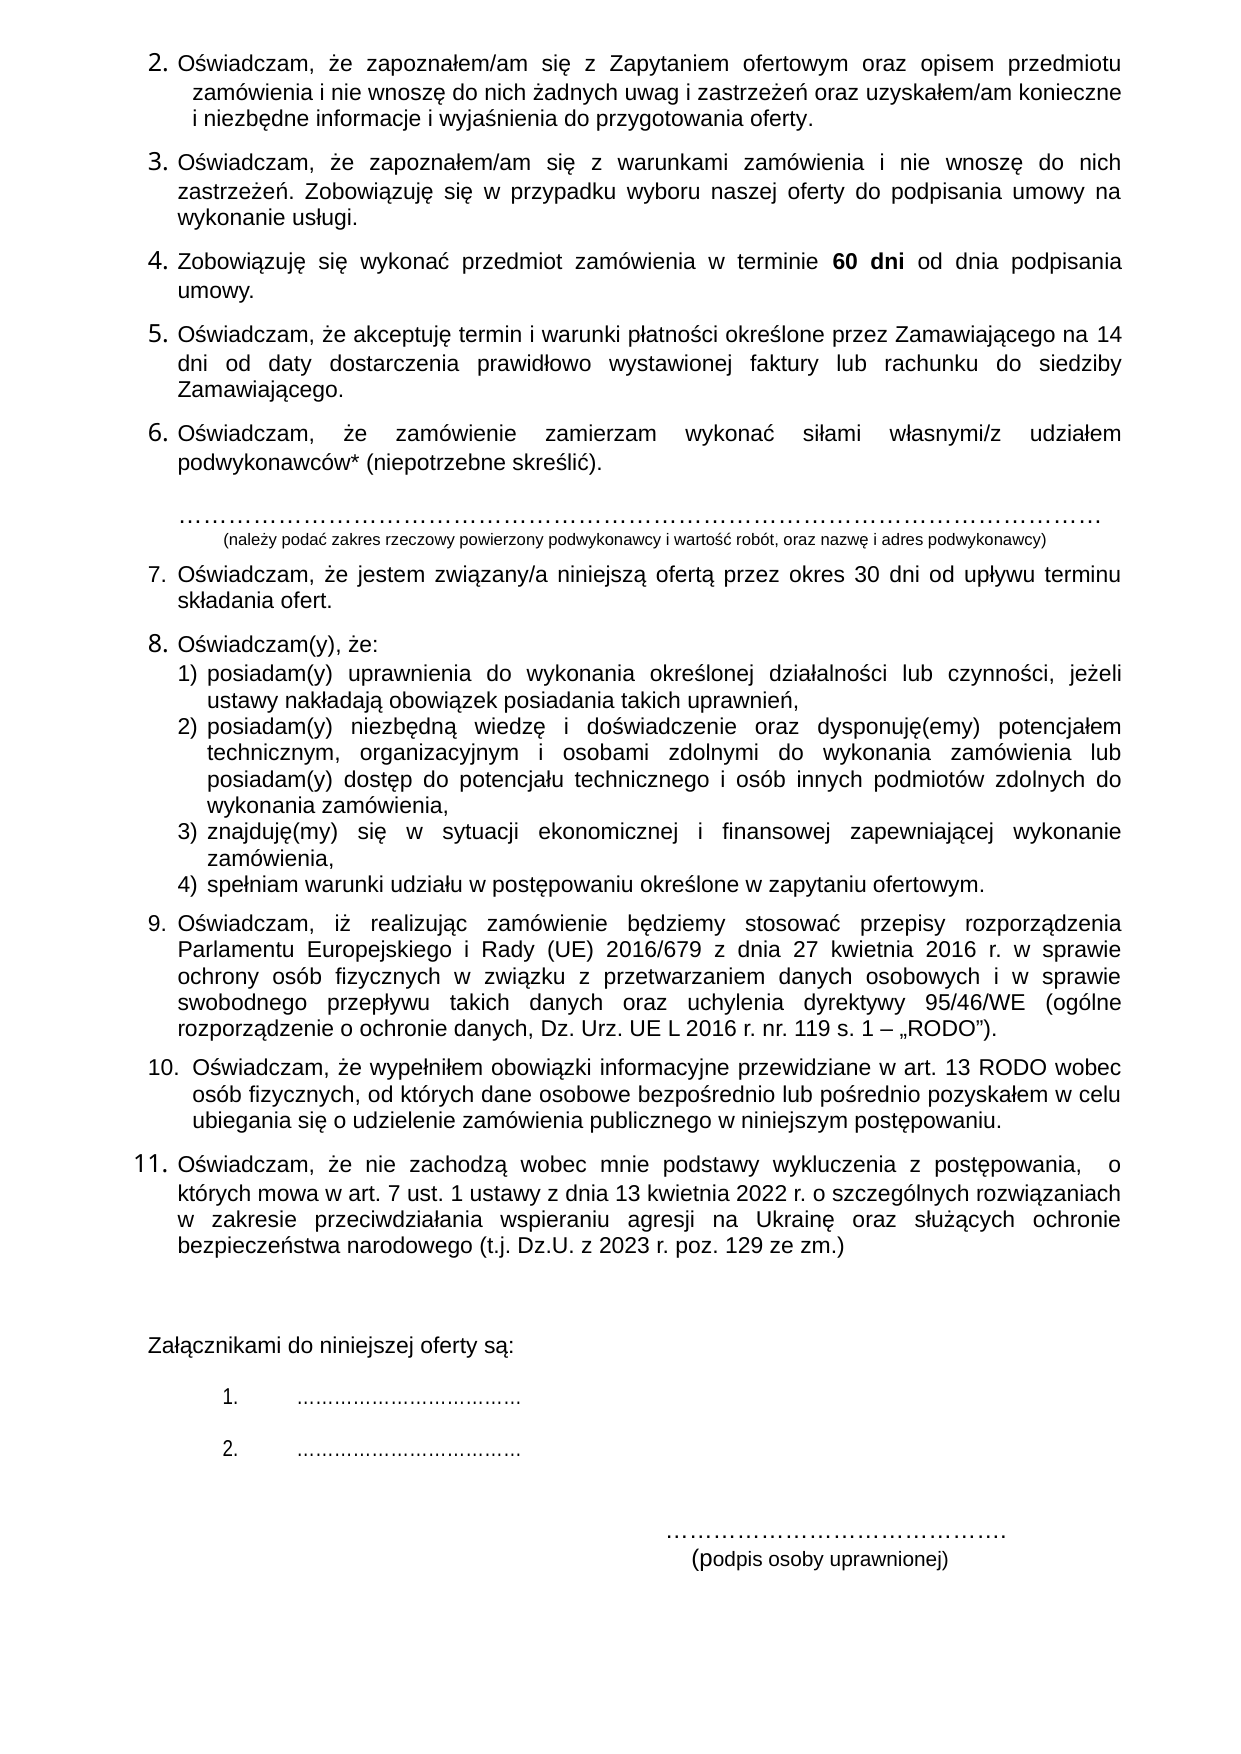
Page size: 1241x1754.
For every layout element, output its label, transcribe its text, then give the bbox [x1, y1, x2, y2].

list Oświadczam, że jestem związany/a niniejszą ofertą przez okres 30 dni od upływu terminu składania ofert. [148, 561, 1122, 614]
list znajduję(my) się w sytuacji ekonomicznej i finansowej zapewniającej wykonanie zamówienia, [177, 818, 1122, 871]
list spełniam warunki udziału w postępowaniu określone w zapytaniu ofertowym. [177, 871, 1122, 897]
list Oświadczam, iż realizując zamówienie będziemy stosować przepisy rozporządzenia Parlamentu Europejskiego i Rady (UE) 2016/679 z dnia 27 kwietnia 2016 r. w sprawie ochrony osób fizycznych w związku z przetwarzaniem danych osobowych i w sprawie swobodnego przepływu takich danych oraz uchylenia dyrektywy 95/46/WE (ogólne rozporządzenie o ochronie danych, Dz. Urz. UE L 2016 r. nr. 119 s. 1 – „RODO”). [148, 910, 1122, 1042]
list posiadam(y) uprawnienia do wykonania określonej działalności lub czynności, jeżeli ustawy nakładają obowiązek posiadania takich uprawnień, [177, 660, 1122, 713]
list Oświadczam, że zamówienie zamierzam wykonać siłami własnymi/z udziałem podwykonawców* (niepotrzebne skreślić). [148, 415, 1122, 476]
list posiadam(y) niezbędną wiedzę i doświadczenie oraz dysponuję(emy) potencjałem technicznym, organizacyjnym i osobami zdolnymi do wykonania zamówienia lub posiadam(y) dostęp do potencjału technicznego i osób innych podmiotów zdolnych do wykonania zamówienia, [177, 713, 1122, 818]
list Oświadczam, że zapoznałem/am się z Zapytaniem ofertowym oraz opisem przedmiotu zamówienia i nie wnoszę do nich żadnych uwag i zastrzeżeń oraz uzyskałem/am konieczne i niezbędne informacje i wyjaśnienia do przygotowania oferty. [148, 44, 1122, 131]
list Oświadczam, że akceptuję termin i warunki płatności określone przez Zamawiającego na 14 dni od daty dostarczenia prawidłowo wystawionej faktury lub rachunku do siedziby Zamawiającego. [148, 316, 1122, 403]
text Załącznikami do niniejszej oferty są: [148, 1332, 1122, 1358]
list Oświadczam(y), że: [148, 626, 1122, 660]
list ……………………………… [222, 1383, 1122, 1409]
text (należy podać zakres rzeczowy powierzony podwykonawcy i wartość robót, oraz nazwę i adres podwykonawcy) [148, 529, 1122, 548]
list ……………………………… [222, 1434, 1122, 1461]
list Zobowiązuję się wykonać przedmiot zamówienia w terminie 60 dni od dnia podpisania umowy. [148, 243, 1122, 303]
list Oświadczam, że zapoznałem/am się z warunkami zamówienia i nie wnoszę do nich zastrzeżeń. Zobowiązuję się w przypadku wyboru naszej oferty do podpisania umowy na wykonanie usługi. [148, 144, 1122, 230]
list Oświadczam, że nie zachodzą wobec mnie podstawy wykluczenia z postępowania, o których mowa w art. 7 ust. 1 ustawy z dnia 13 kwietnia 2022 r. o szczególnych rozwiązaniach w zakresie przeciwdziałania wspieraniu agresji na Ukrainę oraz służących ochronie bezpieczeństwa narodowego (t.j. Dz.U. z 2023 r. poz. 129 ze zm.) [133, 1146, 1122, 1259]
text (podpis osoby uprawnionej) [148, 1544, 1122, 1571]
list Oświadczam, że wypełniłem obowiązki informacyjne przewidziane w art. 13 RODO wobec osób fizycznych, od których dane osobowe bezpośrednio lub pośrednio pozyskałem w celu ubiegania się o udzielenie zamówienia publicznego w niniejszym postępowaniu. [148, 1054, 1122, 1133]
text ………………………………………………………………………………………………… [177, 501, 1122, 529]
text ……………………………………. [664, 1516, 1122, 1544]
